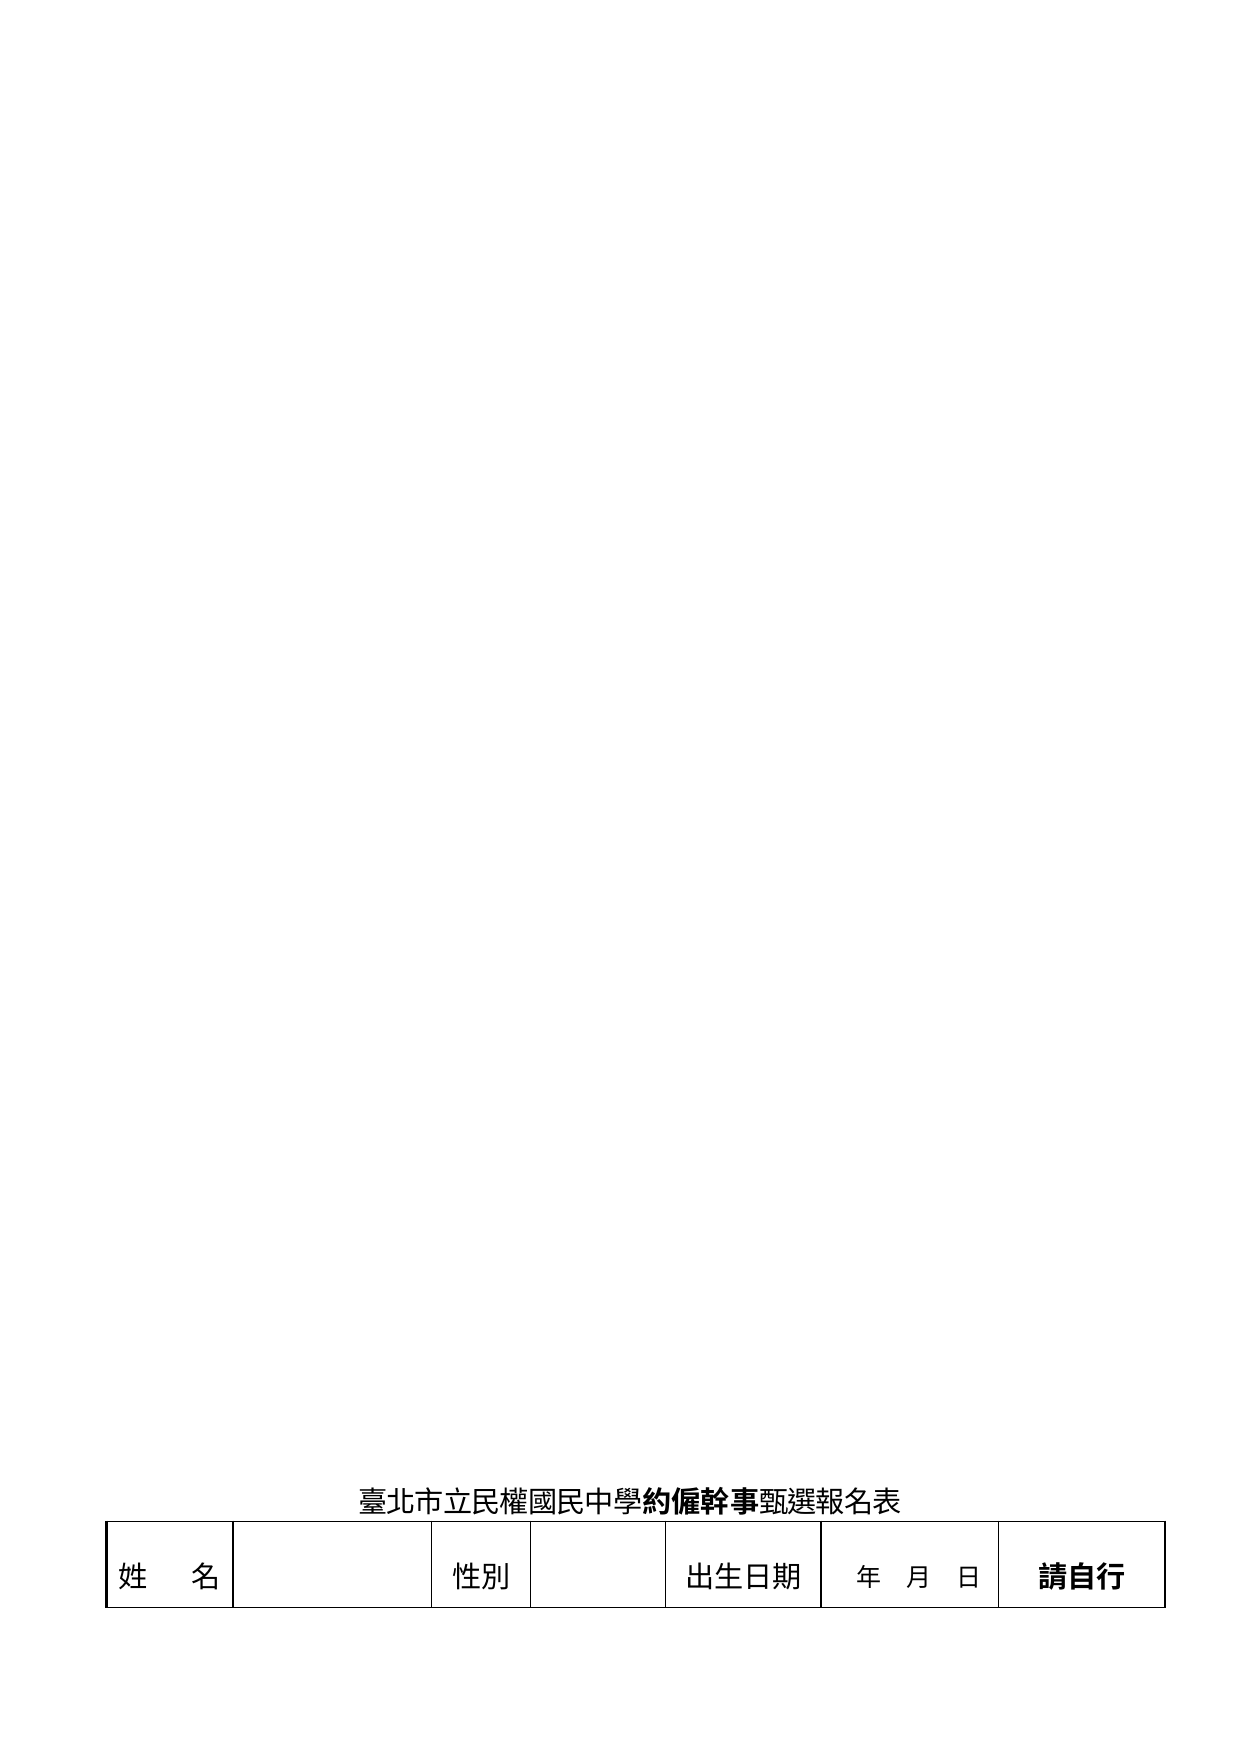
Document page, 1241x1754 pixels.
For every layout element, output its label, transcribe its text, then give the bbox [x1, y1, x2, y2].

table_header 性別 [432, 1522, 530, 1607]
text 臺北市立民權國民中學約僱幹事甄選報名表 [98, 1458, 1162, 1521]
table_header 出生日期 [666, 1522, 820, 1607]
table_header 年 月 日 [822, 1522, 998, 1607]
table_header 姓 名 [108, 1522, 232, 1607]
table_header [531, 1522, 665, 1607]
table_header 請自行 [999, 1522, 1164, 1607]
table_header [234, 1522, 431, 1607]
